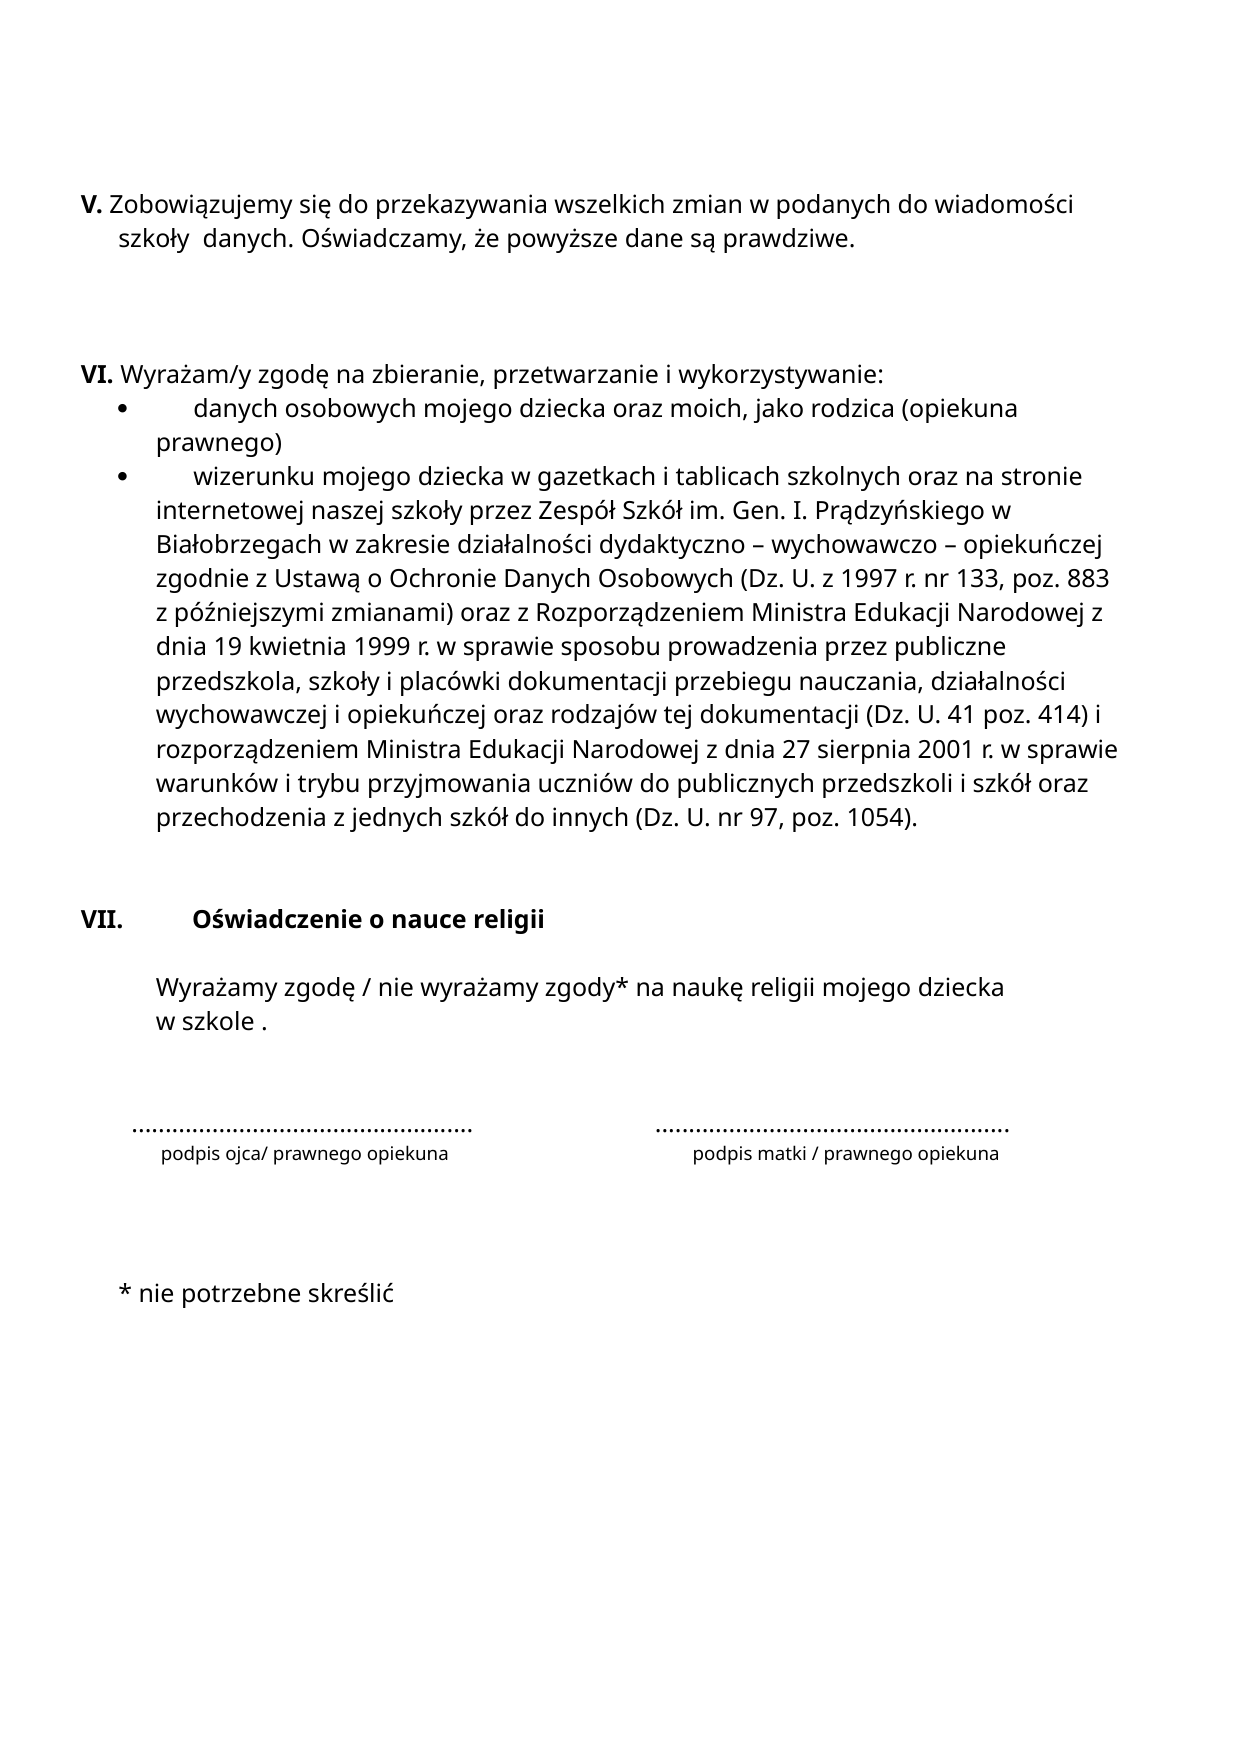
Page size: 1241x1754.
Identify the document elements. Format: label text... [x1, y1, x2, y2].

text V. Zobowiązujemy się do przekazywania wszelkich zmian w podanych do wiadomości szkoły danych. Oświadczamy, że powyższe dane są prawdziwe. [81, 186, 1122, 254]
text ................................................... ..................................................... [118, 1106, 1122, 1140]
text Wyrażamy zgodę / nie wyrażamy zgody* na naukę religii mojego dziecka [156, 970, 1122, 1004]
text w szkole . [156, 1004, 1122, 1038]
text VI. Wyrażam/y zgodę na zbieranie, przetwarzanie i wykorzystywanie: [81, 357, 1122, 391]
list danych osobowych mojego dziecka oraz moich, jako rodzica (opiekuna prawnego) [118, 391, 1122, 459]
list wizerunku mojego dziecka w gazetkach i tablicach szkolnych oraz na stronie internetowej naszej szkoły przez Zespół Szkół im. Gen. I. Prądzyńskiego w Białobrzegach w zakresie działalności dydaktyczno – wychowawczo – opiekuńczej zgodnie z Ustawą o Ochronie Danych Osobowych (Dz. U. z 1997 r. nr 133, poz. 883 z późniejszymi zmianami) oraz z Rozporządzeniem Ministra Edukacji Narodowej z dnia 19 kwietnia 1999 r. w sprawie sposobu prowadzenia przez publiczne przedszkola, szkoły i placówki dokumentacji przebiegu nauczania, działalności wychowawczej i opiekuńczej oraz rodzajów tej dokumentacji (Dz. U. 41 poz. 414) i rozporządzeniem Ministra Edukacji Narodowej z dnia 27 sierpnia 2001 r. w sprawie warunków i trybu przyjmowania uczniów do publicznych przedszkoli i szkół oraz przechodzenia z jednych szkół do innych (Dz. U. nr 97, poz. 1054). [118, 459, 1122, 833]
list Oświadczenie o nauce religii [81, 902, 1122, 936]
text podpis ojca/ prawnego opiekuna podpis matki / prawnego opiekuna [156, 1140, 1122, 1166]
text * nie potrzebne skreślić [118, 1276, 1122, 1310]
